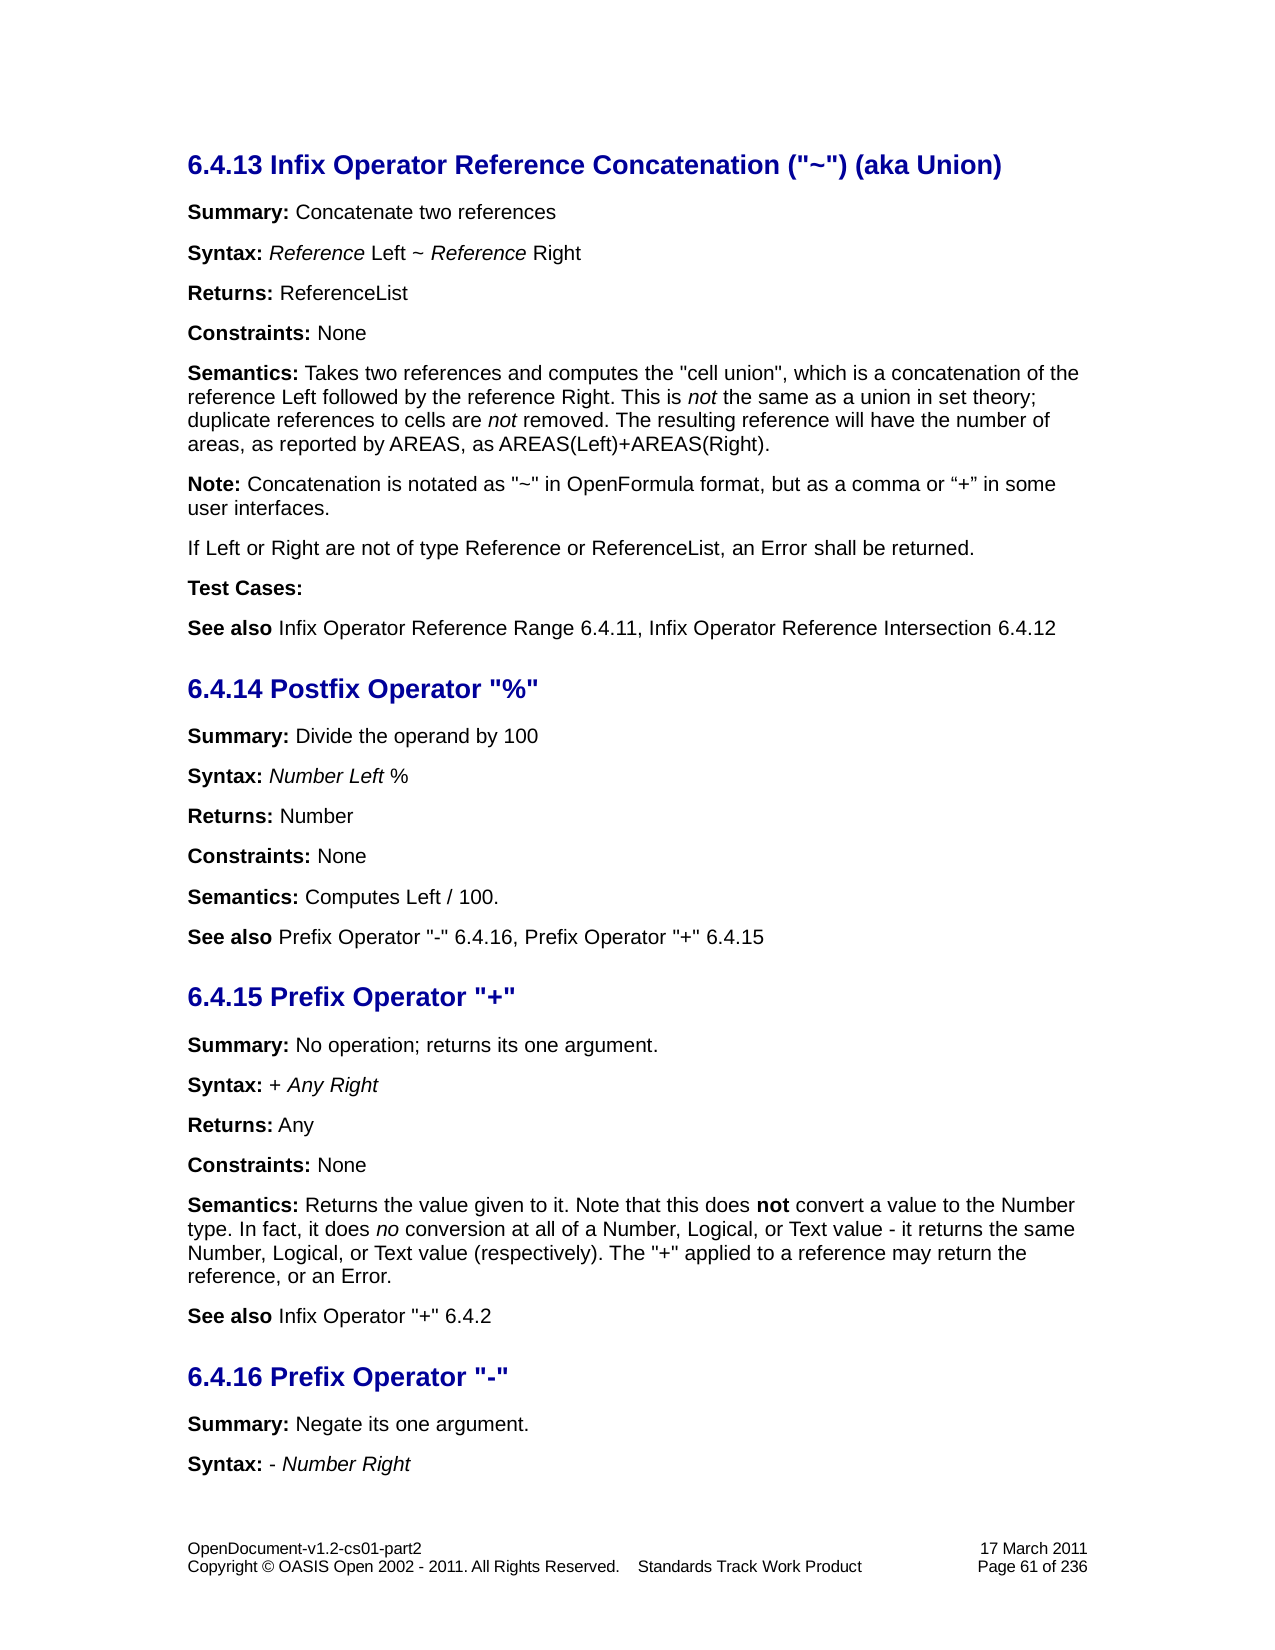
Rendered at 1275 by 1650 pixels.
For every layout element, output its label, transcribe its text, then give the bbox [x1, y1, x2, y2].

subtitle Prefix Operator "-" [187, 1362, 1088, 1392]
text Semantics: Returns the value given to it. Note that this does not convert a value to the Number type. In fact, it does no conversion at all of a Number, Logical, or Text value - it returns the same Number, Logical, or Text value (respectively). The "+" applied to a reference may return the reference, or an Error. [187, 1194, 1088, 1288]
text Semantics: Takes two references and computes the "cell union", which is a concatenation of the reference Left followed by the reference Right. This is not the same as a union in set theory; duplicate references to cells are not removed. The resulting reference will have the number of areas, as reported by AREAS, as AREAS(Left)+AREAS(Right). [187, 362, 1088, 456]
text Returns: ReferenceList [187, 281, 1088, 305]
subtitle Postfix Operator "%" [187, 673, 1088, 703]
text If Left or Right are not of type Reference or ReferenceList, an Error shall be returned. [187, 536, 1088, 560]
subtitle Infix Operator Reference Concatenation ("~") (aka Union) [187, 150, 1088, 180]
text Test Cases: [187, 576, 1088, 600]
text Summary: Concatenate two references [187, 201, 1088, 224]
text Summary: No operation; returns its one argument. [187, 1033, 1088, 1057]
text Syntax: - Number Right [187, 1453, 1088, 1476]
text Returns: Any [187, 1113, 1088, 1137]
text Summary: Negate its one argument. [187, 1412, 1088, 1436]
text Semantics: Computes Left / 100. [187, 885, 1088, 909]
text Syntax: Reference Left ~ Reference Right [187, 241, 1088, 264]
text Returns: Number [187, 805, 1088, 828]
subtitle Prefix Operator "+" [187, 982, 1088, 1012]
text See also Infix Operator Reference Range 6.4.11, Infix Operator Reference Intersection 6.4.12 [187, 617, 1088, 640]
text Constraints: None [187, 1154, 1088, 1177]
text Summary: Divide the operand by 100 [187, 724, 1088, 748]
text Constraints: None [187, 845, 1088, 868]
text See also Prefix Operator "-" 6.4.16, Prefix Operator "+" 6.4.15 [187, 925, 1088, 949]
text Constraints: None [187, 321, 1088, 345]
text See also Infix Operator "+" 6.4.2 [187, 1305, 1088, 1328]
text Note: Concatenation is notated as "~" in OpenFormula format, but as a comma or “+” in some user interfaces. [187, 472, 1088, 519]
text Syntax: + Any Right [187, 1073, 1088, 1097]
text Syntax: Number Left % [187, 764, 1088, 788]
